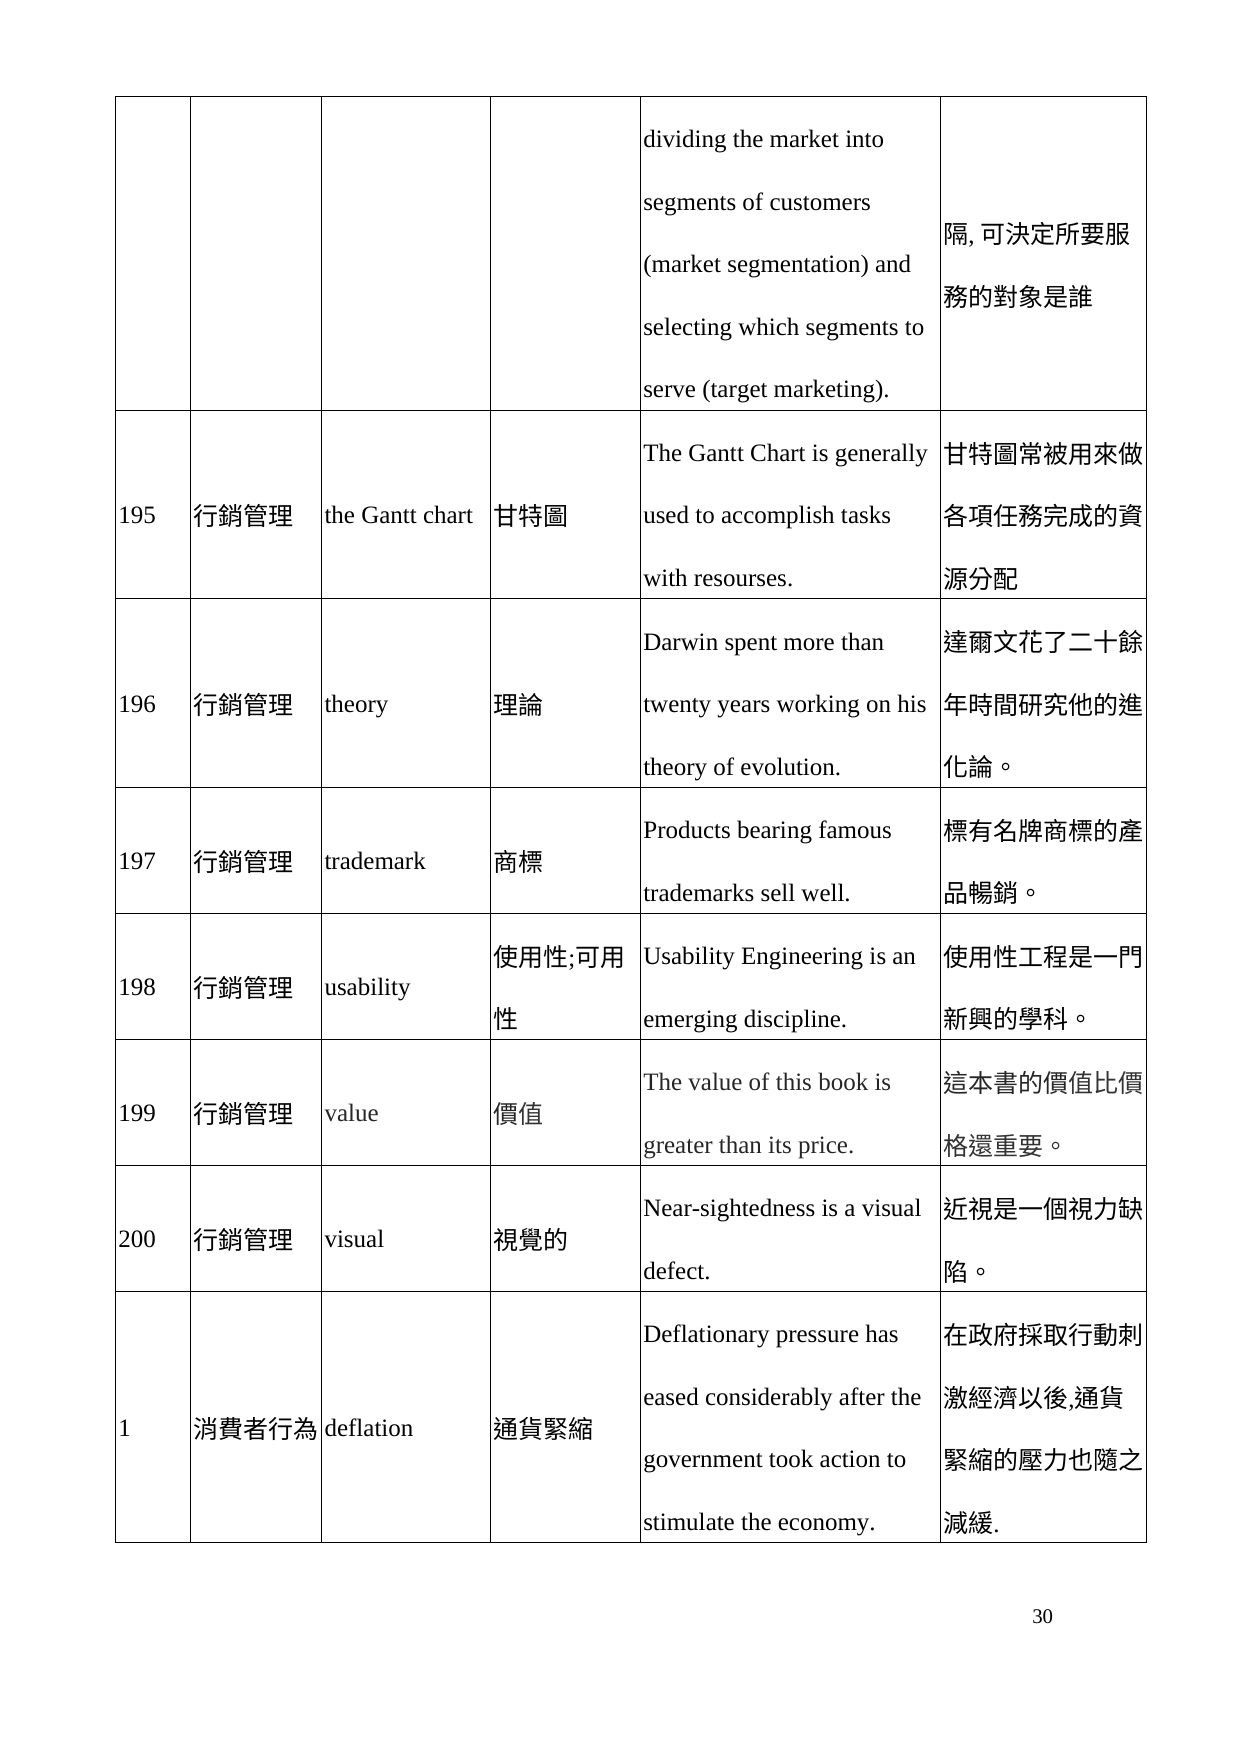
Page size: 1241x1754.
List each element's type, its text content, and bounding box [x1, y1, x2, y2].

table_cell 甘特圖 [491, 411, 640, 598]
table_cell [491, 97, 640, 410]
table_cell 行銷管理 [191, 1166, 321, 1291]
table_cell 行銷管理 [191, 1040, 321, 1165]
table_cell 行銷管理 [191, 411, 321, 598]
table_cell Deflationary pressure has eased considerably after the government took action to stimulate the economy. [641, 1292, 940, 1542]
table_cell deflation [322, 1292, 490, 1542]
table_cell 行銷管理 [191, 599, 321, 787]
table_cell [191, 97, 321, 410]
table_cell Products bearing famous trademarks sell well. [641, 788, 940, 913]
table_cell visual [322, 1166, 490, 1291]
table_cell the Gantt chart [322, 411, 490, 598]
table_cell Darwin spent more than twenty years working on his theory of evolution. [641, 599, 940, 787]
table_cell 200 [116, 1166, 190, 1291]
table_cell 價值 [491, 1040, 640, 1165]
table_cell The value of this book is greater than its price. [641, 1040, 940, 1165]
table_cell 198 [116, 914, 190, 1039]
table_cell 197 [116, 788, 190, 913]
table_cell theory [322, 599, 490, 787]
table_cell 甘特圖常被用來做各項任務完成的資源分配 [941, 411, 1146, 598]
table_cell 1 [116, 1292, 190, 1542]
table_cell 視覺的 [491, 1166, 640, 1291]
table_cell 使用性;可用性 [491, 914, 640, 1039]
table_cell usability [322, 914, 490, 1039]
table_cell 理論 [491, 599, 640, 787]
table_cell 標有名牌商標的產品暢銷。 [941, 788, 1146, 913]
table_cell 隔, 可決定所要服務的對象是誰 [941, 97, 1146, 410]
table_cell 使用性工程是一門新興的學科。 [941, 914, 1146, 1039]
table_cell 195 [116, 411, 190, 598]
table_cell trademark [322, 788, 490, 913]
table_cell 196 [116, 599, 190, 787]
table_cell [116, 97, 190, 410]
table_cell 通貨緊縮 [491, 1292, 640, 1542]
table_cell dividing the market into segments of customers (market segmentation) and selecting which segments to serve (target marketing). [641, 97, 940, 410]
table_cell 近視是一個視力缺陷。 [941, 1166, 1146, 1291]
table_cell 這本書的價值比價格還重要。 [941, 1040, 1146, 1165]
table_cell 商標 [491, 788, 640, 913]
table_cell 在政府採取行動刺激經濟以後,通貨緊縮的壓力也隨之減緩. [941, 1292, 1146, 1542]
table_cell 消費者行為 [191, 1292, 321, 1542]
table_cell Near-sightedness is a visual defect. [641, 1166, 940, 1291]
table_cell Usability Engineering is an emerging discipline. [641, 914, 940, 1039]
table_cell value [322, 1040, 490, 1165]
table_cell 達爾文花了二十餘年時間研究他的進化論。 [941, 599, 1146, 787]
table_cell [322, 97, 490, 410]
table_cell The Gantt Chart is generally used to accomplish tasks with resourses. [641, 411, 940, 598]
table_cell 199 [116, 1040, 190, 1165]
table_cell 行銷管理 [191, 788, 321, 913]
table_cell 行銷管理 [191, 914, 321, 1039]
